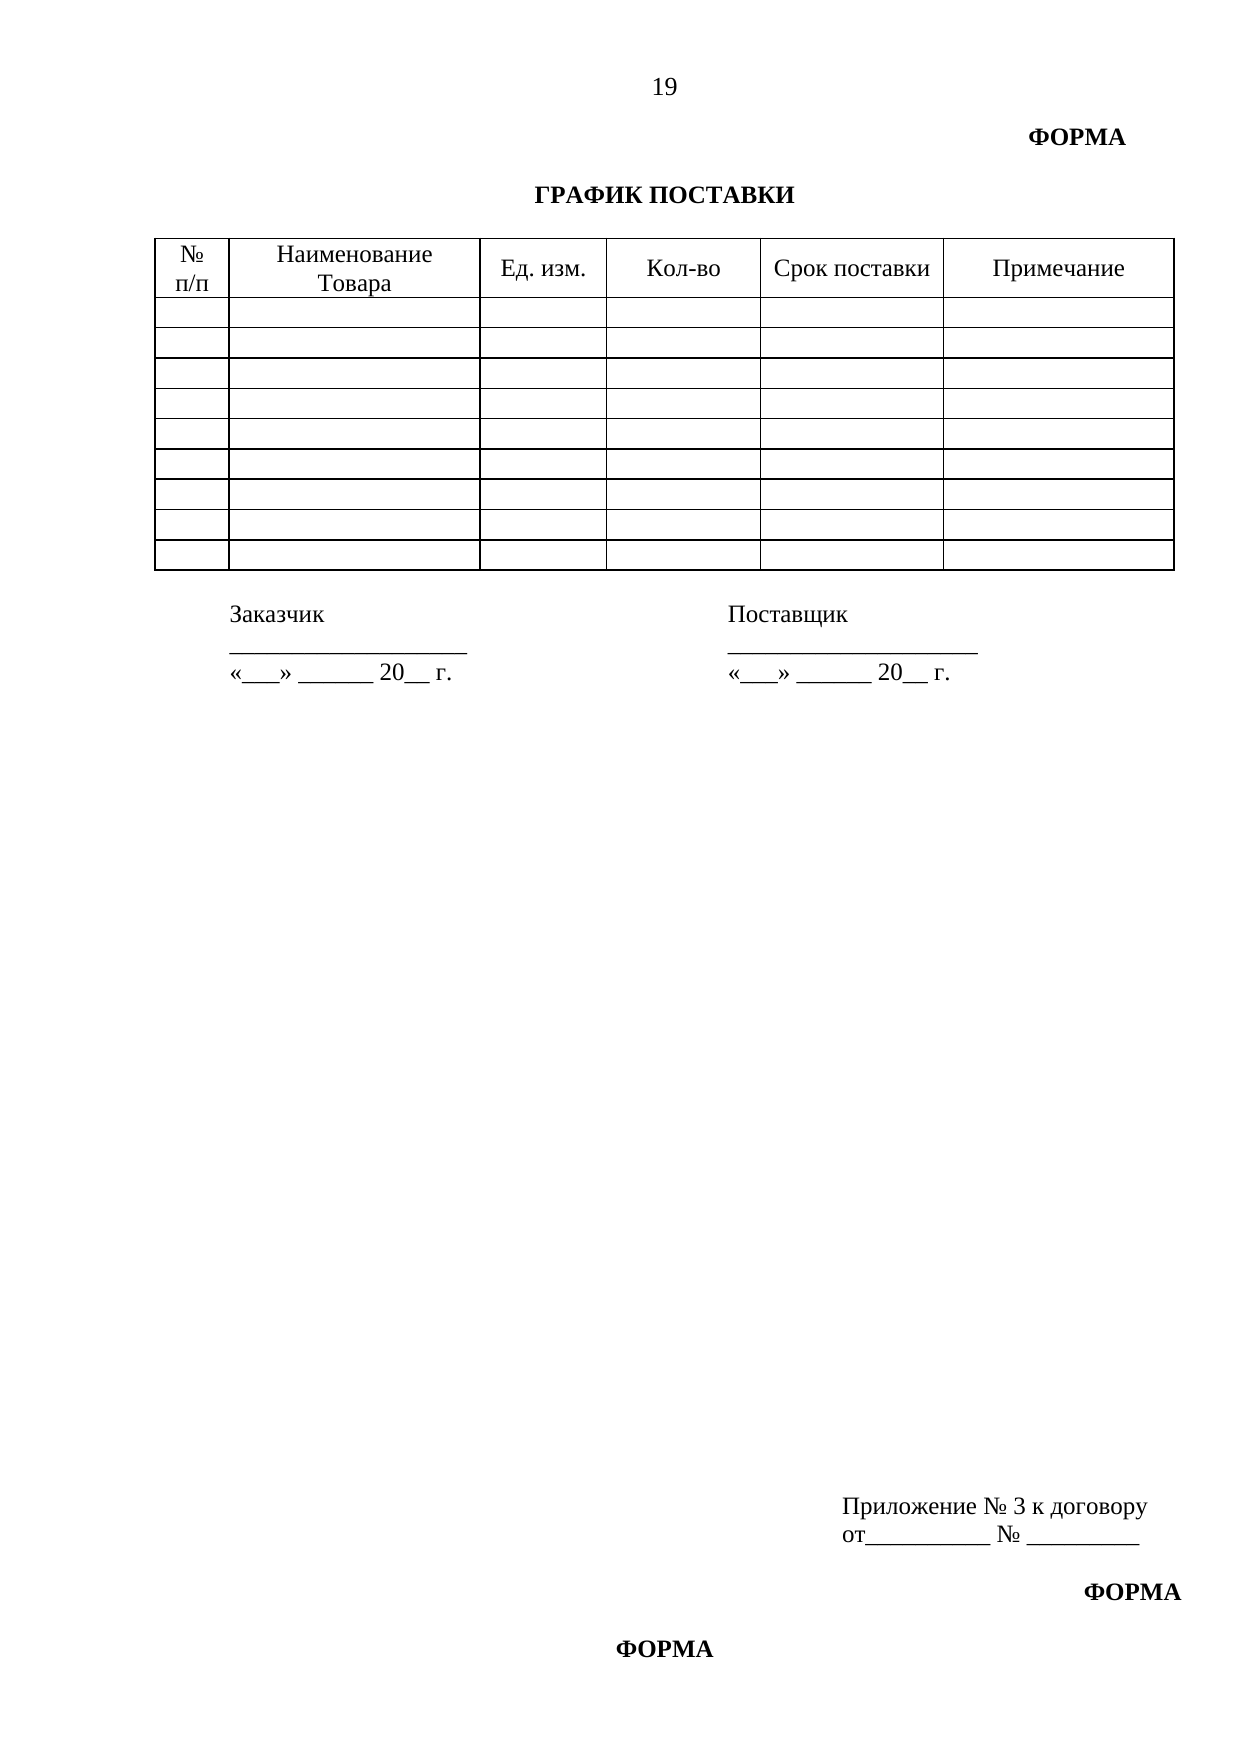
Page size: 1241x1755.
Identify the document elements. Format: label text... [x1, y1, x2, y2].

table_cell [481, 359, 606, 387]
table_cell [156, 298, 228, 327]
table_cell [156, 328, 228, 357]
table_cell [944, 298, 1173, 327]
table_cell [607, 510, 760, 539]
table_header Наименование Товара [230, 239, 479, 296]
table_header Примечание [944, 239, 1173, 296]
table_cell [944, 328, 1173, 357]
table_cell [230, 510, 479, 539]
table_cell [761, 298, 943, 327]
table_cell [156, 419, 228, 448]
table_header Кол-во [607, 239, 760, 296]
table_cell [944, 510, 1173, 539]
table_cell [230, 480, 479, 509]
text от__________ № _________ [842, 1519, 1181, 1548]
table_cell [761, 419, 943, 448]
table_cell [230, 450, 479, 478]
table_cell [944, 389, 1173, 418]
table_cell [607, 389, 760, 418]
table_cell [481, 389, 606, 418]
table_cell [607, 480, 760, 509]
table_cell [944, 541, 1173, 569]
table_cell [230, 541, 479, 569]
table_cell [230, 389, 479, 418]
table_cell [481, 480, 606, 509]
table_cell [761, 450, 943, 478]
table_cell [156, 480, 228, 509]
table_header Ед. изм. [481, 239, 606, 296]
table_cell [481, 298, 606, 327]
table_cell [607, 298, 760, 327]
table_cell [607, 450, 760, 478]
table_cell [944, 480, 1173, 509]
table_cell [230, 359, 479, 387]
table_header Заказчик ___________________ «___» ______ 20__ г. [159, 600, 657, 714]
table_cell [607, 541, 760, 569]
table_cell [944, 359, 1173, 387]
table_cell [944, 419, 1173, 448]
text Приложение № 3 к договору [842, 1491, 1181, 1519]
table_cell [481, 510, 606, 539]
table_cell [230, 328, 479, 357]
table_cell [156, 359, 228, 387]
text ФОРМА [148, 1634, 1181, 1663]
text ФОРМА [917, 122, 1181, 151]
table_cell [481, 541, 606, 569]
table_cell [761, 328, 943, 357]
table_header Срок поставки [761, 239, 943, 296]
table_cell [156, 389, 228, 418]
table_cell [944, 450, 1173, 478]
table_cell [156, 450, 228, 478]
table_cell [761, 510, 943, 539]
table_cell [607, 359, 760, 387]
table_cell [607, 328, 760, 357]
table_cell [481, 328, 606, 357]
table_cell [156, 510, 228, 539]
text ФОРМА [842, 1577, 1181, 1606]
table_cell [230, 419, 479, 448]
table_cell [761, 480, 943, 509]
text ГРАФИК ПОСТАВКИ [148, 180, 1181, 209]
table_cell [481, 450, 606, 478]
table_cell [761, 541, 943, 569]
table_cell [761, 359, 943, 387]
table_cell [761, 389, 943, 418]
table_cell [607, 419, 760, 448]
table_cell [481, 419, 606, 448]
table_header № п/п [156, 239, 228, 296]
table_cell [156, 541, 228, 569]
table_cell [230, 298, 479, 327]
table_header Поставщик ____________________ «___» ______ 20__ г. [658, 600, 1156, 714]
